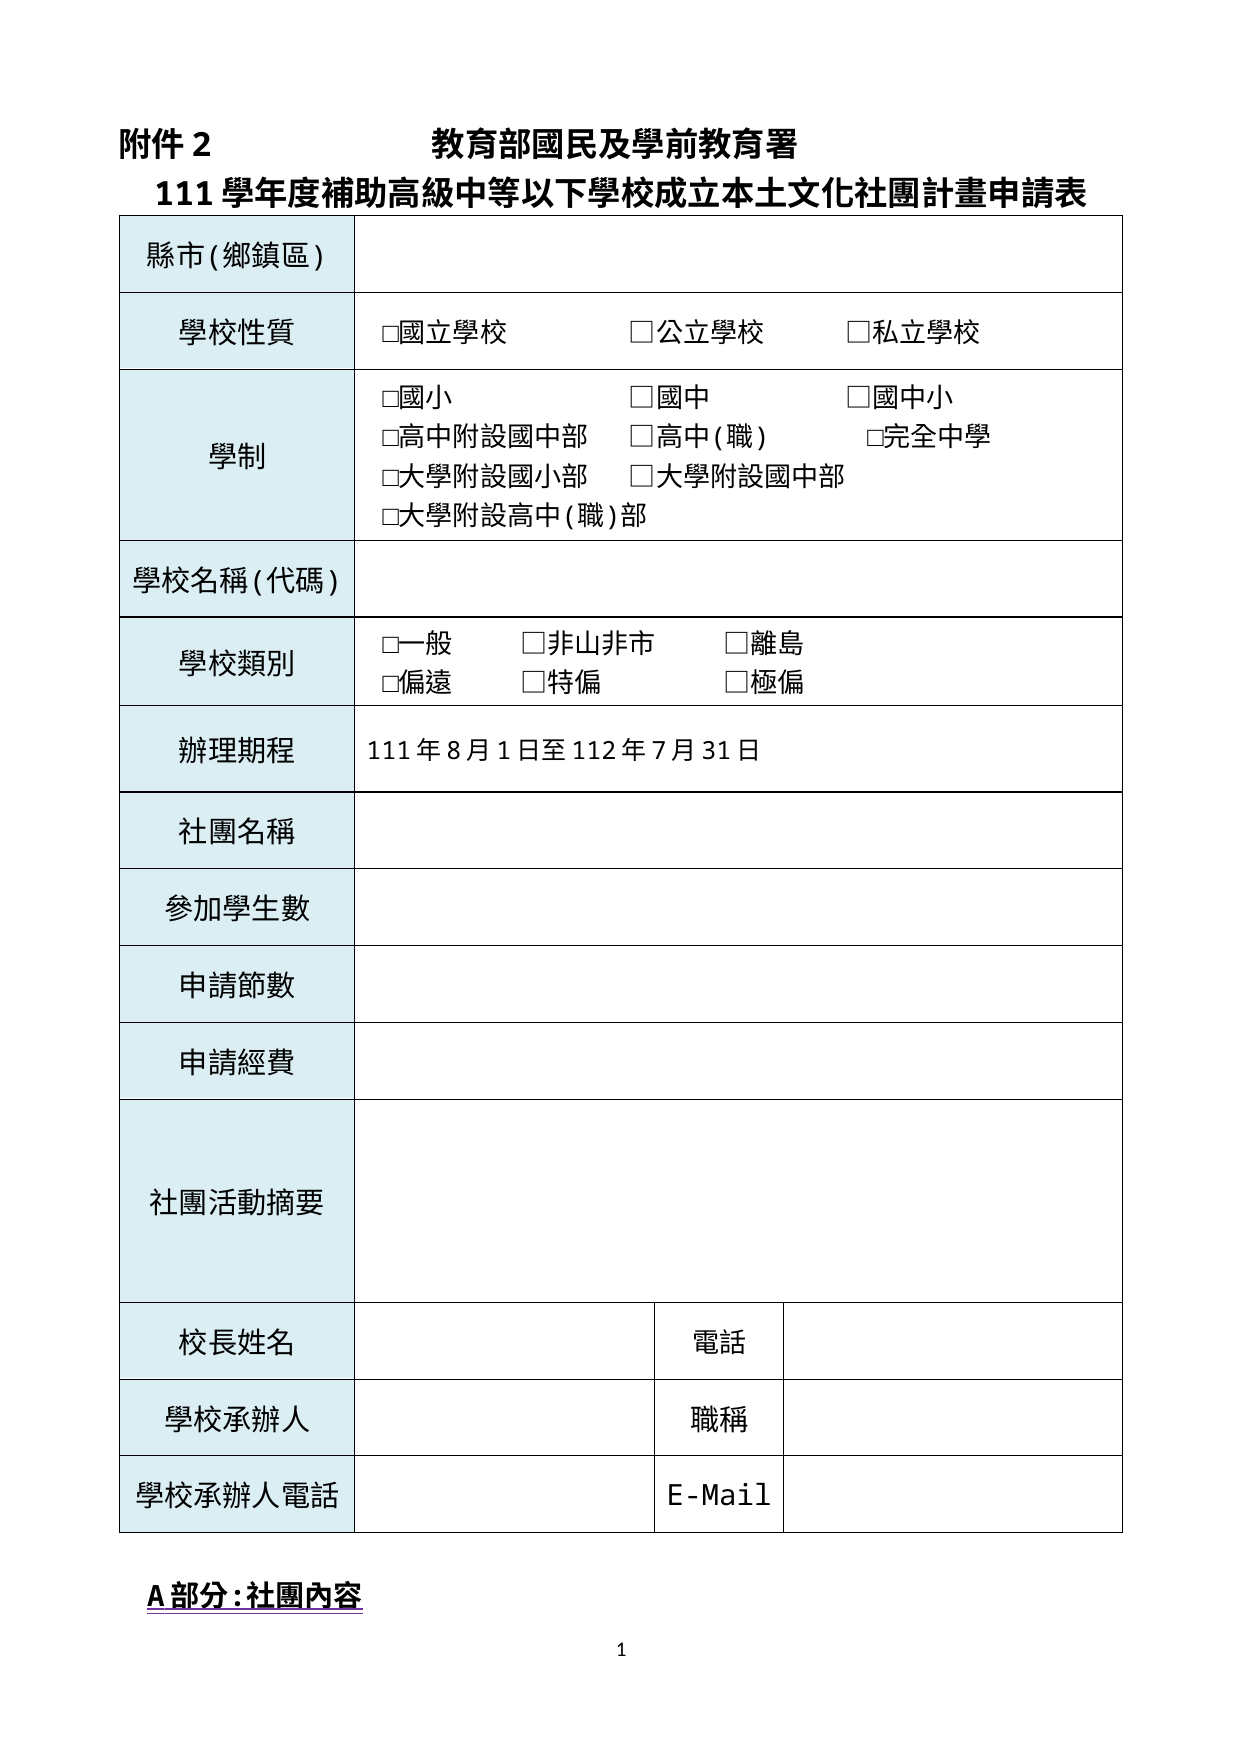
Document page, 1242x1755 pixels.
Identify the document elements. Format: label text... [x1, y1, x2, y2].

table_cell [784, 1303, 1122, 1378]
table_cell 學校名稱(代碼) [120, 541, 354, 616]
table_cell 學校性質 [120, 293, 354, 368]
table_cell □國小 □國中 □國中小 □高中附設國中部 □高中(職) □完全中學 □大學附設國小部 □大學附設國中部 □大學附設高中(職)部 [355, 370, 1122, 540]
table_cell [355, 1023, 1122, 1098]
table_header [355, 216, 1122, 292]
table_cell 學制 [120, 370, 354, 540]
table_cell 111年8月1日至112年7月31日 [355, 706, 1122, 791]
table_cell 學校類別 [120, 618, 354, 705]
table_cell [784, 1380, 1122, 1455]
table_header 縣市(鄉鎮區) [120, 216, 354, 292]
table_cell 校長姓名 [120, 1303, 354, 1378]
table_cell 參加學生數 [120, 869, 354, 945]
table_cell [355, 541, 1122, 616]
table_cell 辦理期程 [120, 706, 354, 791]
table_cell □國立學校 □公立學校 □私立學校 [355, 293, 1122, 368]
table_cell 學校承辦人電話 [120, 1456, 354, 1532]
table_cell [355, 1456, 654, 1532]
table_cell □一般 □非山非市 □離島 □偏遠 □特偏 □極偏 [355, 618, 1122, 705]
table_cell [355, 1380, 654, 1455]
table_cell [355, 946, 1122, 1022]
table_cell 申請經費 [120, 1023, 354, 1098]
table_cell 申請節數 [120, 946, 354, 1022]
table_cell [784, 1456, 1122, 1532]
table_cell 社團名稱 [120, 793, 354, 868]
table_cell [355, 1303, 654, 1378]
text 附件2 教育部國民及學前教育署 [118, 118, 1123, 167]
table_cell E-Mail [655, 1456, 783, 1532]
table_cell 社團活動摘要 [120, 1100, 354, 1302]
table_cell [355, 793, 1122, 868]
table_cell 職稱 [655, 1380, 783, 1455]
text A部分:社團內容 [0, 1573, 1123, 1615]
text 111學年度補助高級中等以下學校成立本土文化社團計畫申請表 [118, 167, 1123, 215]
table_cell [355, 1100, 1122, 1302]
table_cell 電話 [655, 1303, 783, 1378]
table_cell 學校承辦人 [120, 1380, 354, 1455]
table_cell [355, 869, 1122, 945]
